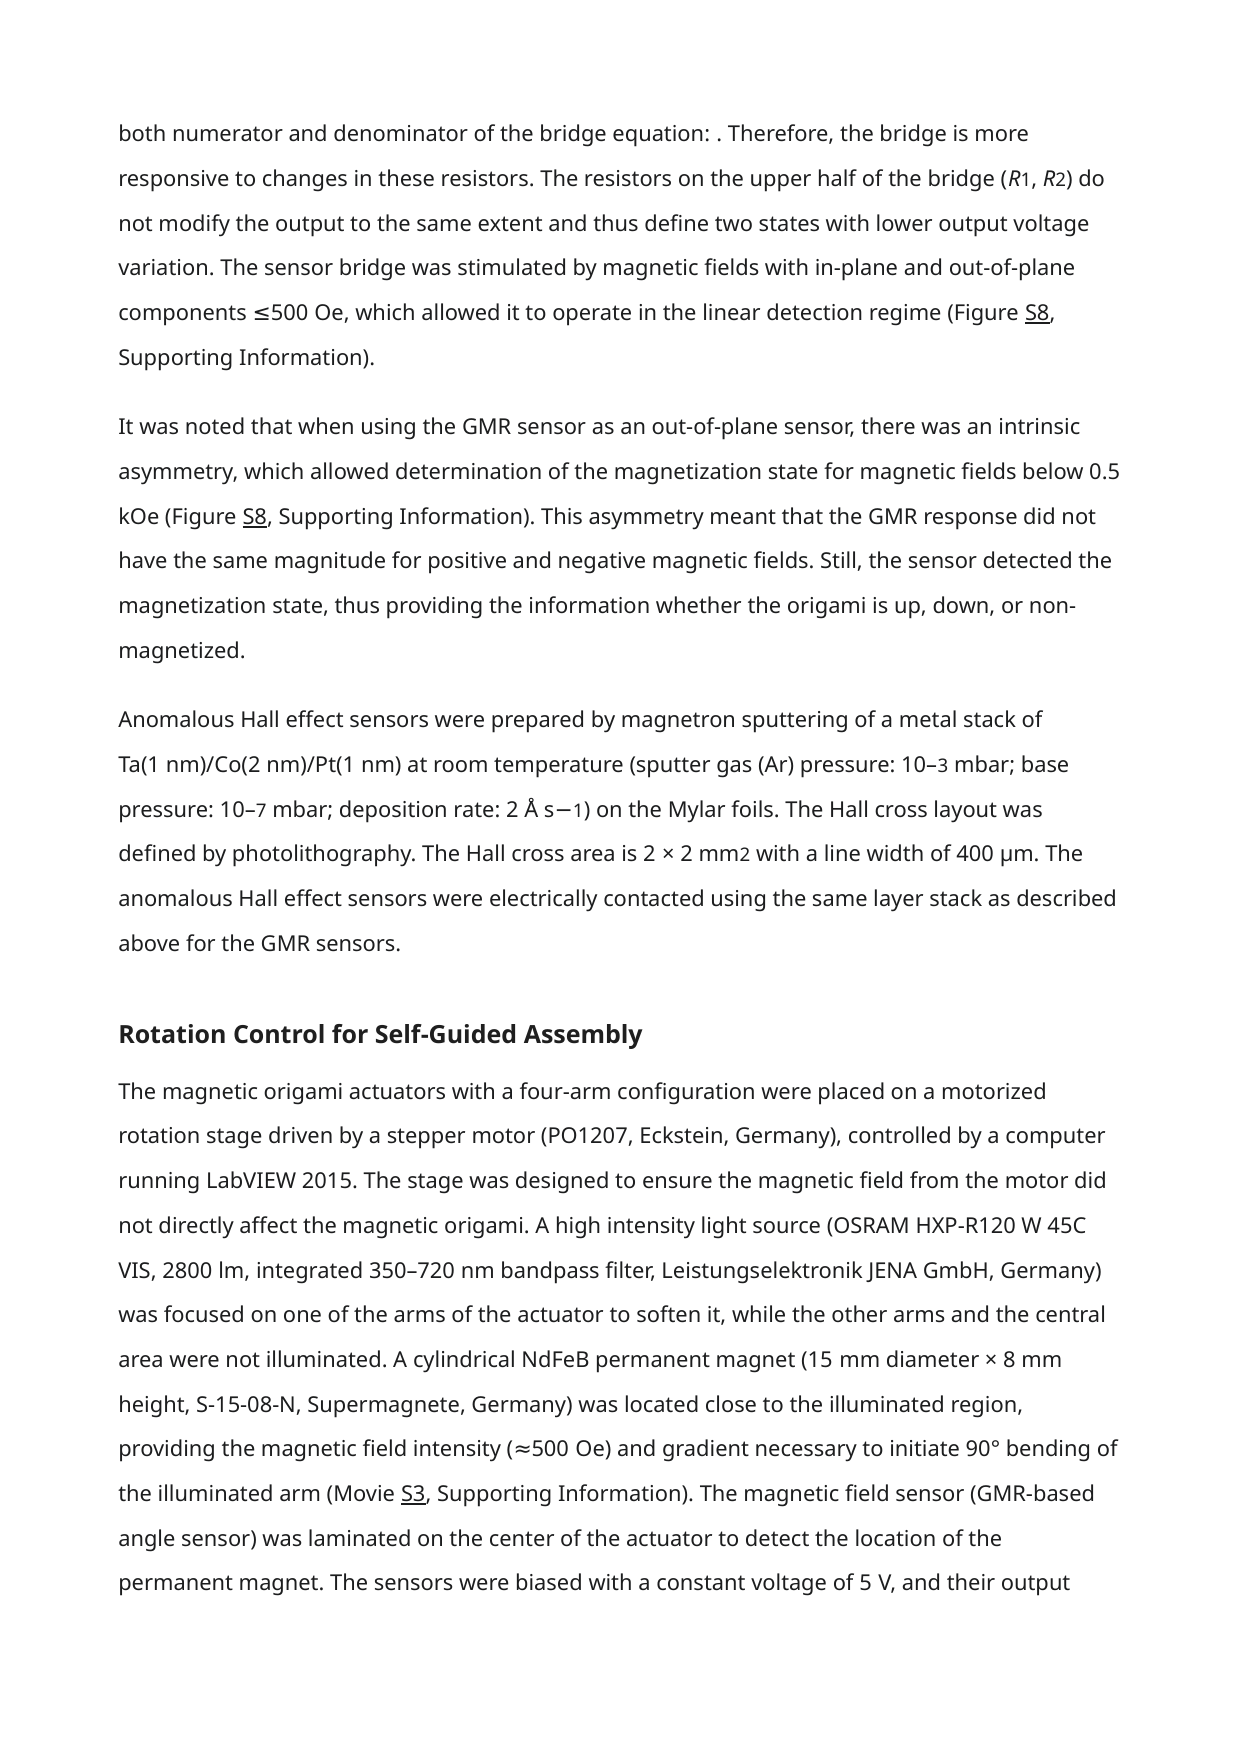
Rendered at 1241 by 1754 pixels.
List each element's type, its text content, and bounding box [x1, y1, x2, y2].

text The magnetic origami actuators with a four-arm configuration were placed on a motorized rotation stage driven by a stepper motor (PO1207, Eckstein, Germany), controlled by a computer running LabVIEW 2015. The stage was designed to ensure the magnetic field from the motor did not directly affect the magnetic origami. A high intensity light source (OSRAM HXP-R120 W 45C VIS, 2800 lm, integrated 350–720 nm bandpass filter, Leistungselektronik JENA GmbH, Germany) was focused on one of the arms of the actuator to soften it, while the other arms and the central area were not illuminated. A cylindrical NdFeB permanent magnet (15 mm diameter × 8 mm height, S-15-08-N, Supermagnete, Germany) was located close to the illuminated region, providing the magnetic field intensity (≈500 Oe) and gradient necessary to initiate 90° bending of the illuminated arm (Movie S3, Supporting Information). The magnetic field sensor (GMR-based angle sensor) was laminated on the center of the actuator to detect the location of the permanent magnet. The sensors were biased with a constant voltage of 5 V, and their output [118, 1076, 1122, 1597]
text Anomalous Hall effect sensors were prepared by magnetron sputtering of a metal stack of Ta(1 nm)/Co(2 nm)/Pt(1 nm) at room temperature (sputter gas (Ar) pressure: 10–3 mbar; base pressure: 10–7 mbar; deposition rate: 2 Å s−1) on the Mylar foils. The Hall cross layout was defined by photolithography. The Hall cross area is 2 × 2 mm2 with a line width of 400 µm. The anomalous Hall effect sensors were electrically contacted using the same layer stack as described above for the GMR sensors. [118, 704, 1122, 958]
text It was noted that when using the GMR sensor as an out-of-plane sensor, there was an intrinsic asymmetry, which allowed determination of the magnetization state for magnetic fields below 0.5 kOe (Figure S8, Supporting Information). This asymmetry meant that the GMR response did not have the same magnitude for positive and negative magnetic fields. Still, the sensor detected the magnetization state, thus providing the information whether the origami is up, down, or non-magnetized. [118, 411, 1122, 664]
text both numerator and denominator of the bridge equation: . Therefore, the bridge is more responsive to changes in these resistors. The resistors on the upper half of the bridge (R1, R2) do not modify the output to the same extent and thus define two states with lower output voltage variation. The sensor bridge was stimulated by magnetic fields with in-plane and out-of-plane components ≤500 Oe, which allowed it to operate in the linear detection regime (Figure S8, Supporting Information). [118, 118, 1122, 371]
subtitle Rotation Control for Self-Guided Assembly [118, 1016, 1122, 1050]
